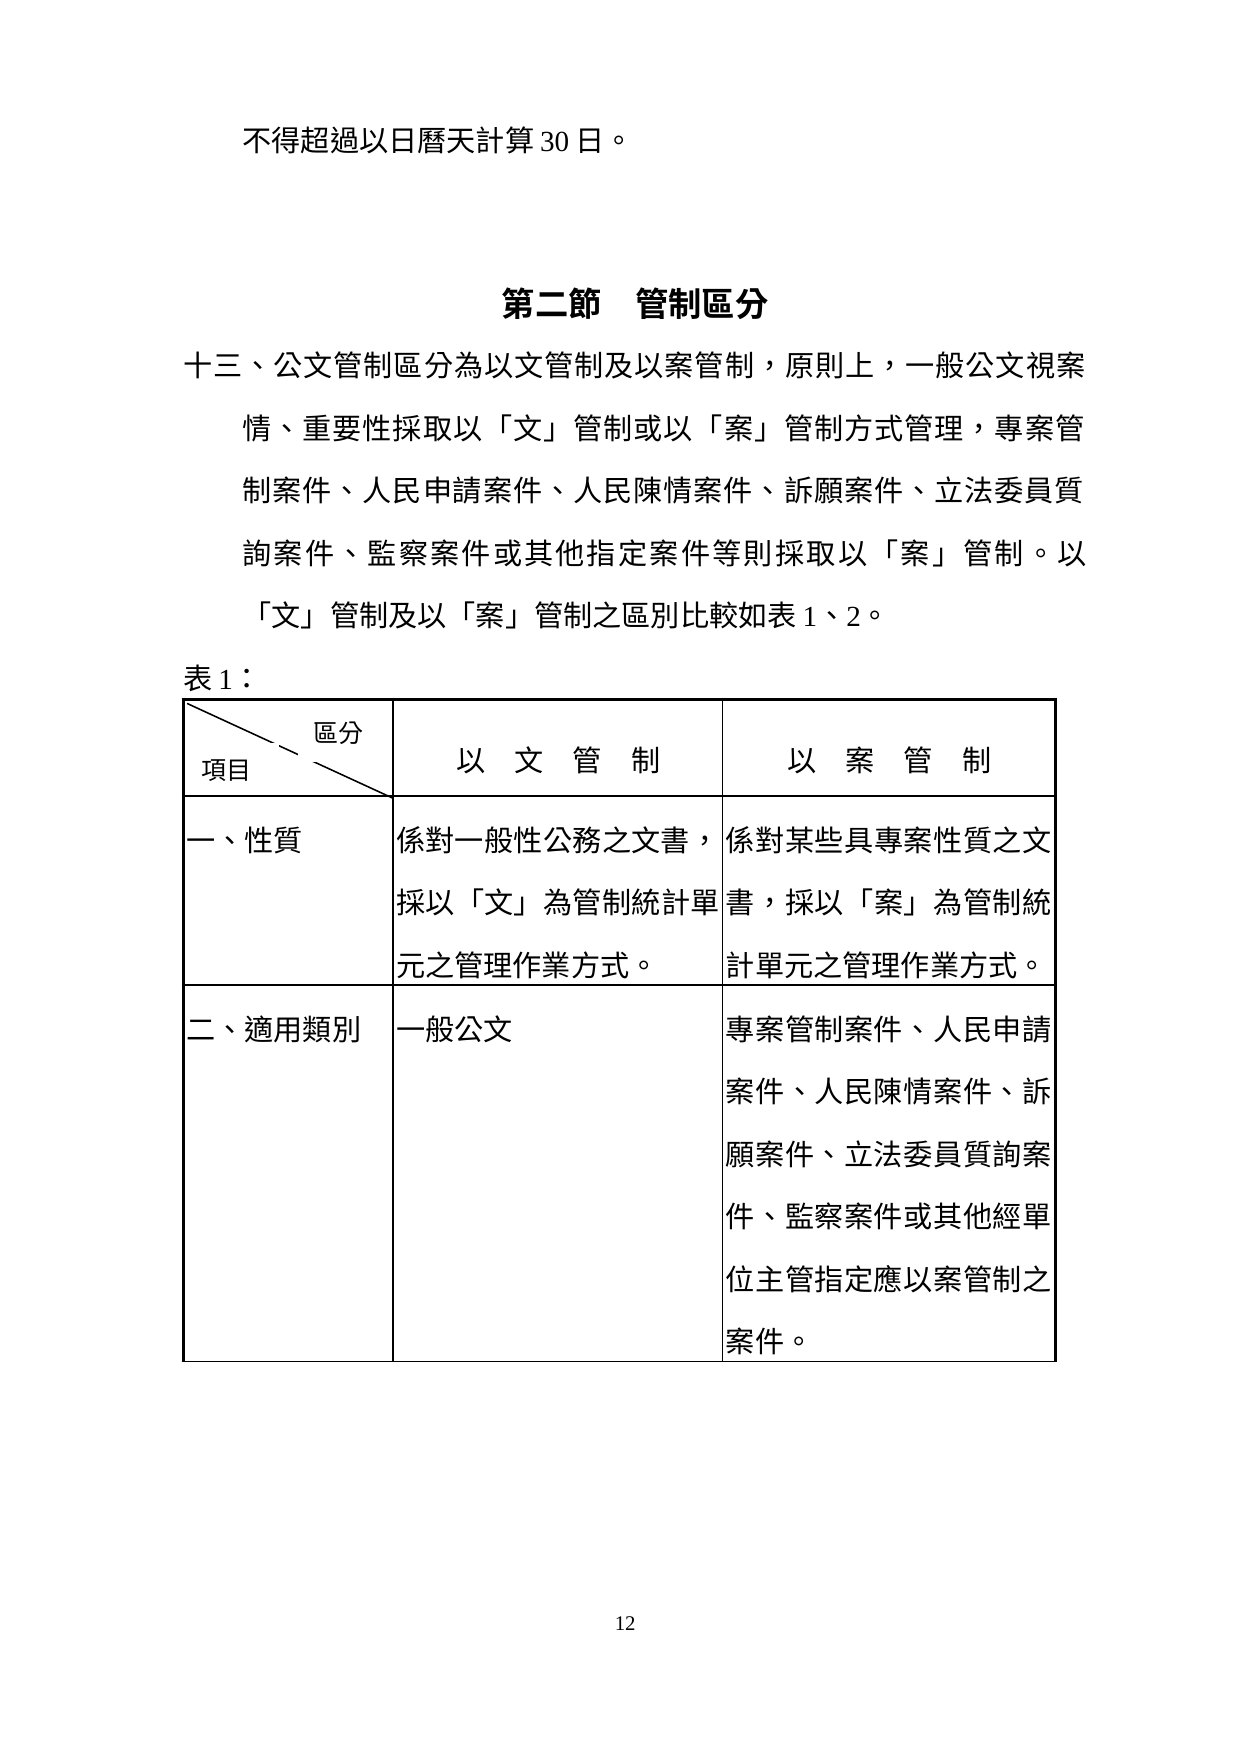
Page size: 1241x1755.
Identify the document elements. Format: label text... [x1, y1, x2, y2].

text 不得超過以日曆天計算30日。 [183, 97, 1087, 160]
table_header 以 文 管 制 [394, 701, 722, 795]
table_cell 專案管制案件、人民申請案件、人民陳情案件、訴願案件、立法委員質詢案件、監察案件或其他經單位主管指定應以案管制之案件。 [723, 986, 1054, 1361]
table_cell 係對一般性公務之文書，採以「文」為管制統計單元之管理作業方式。 [394, 797, 722, 984]
text 表1： [183, 635, 1087, 697]
table_header [185, 701, 392, 795]
table_cell 一、性質 [185, 797, 392, 984]
table_cell 係對某些具專案性質之文書，採以「案」為管制統計單元之管理作業方式。 [723, 797, 1054, 984]
table_header 以 案 管 制 [723, 701, 1054, 795]
table_cell 二、適用類別 [185, 986, 392, 1361]
text 十三、公文管制區分為以文管制及以案管制，原則上，一般公文視案情、重要性採取以「文」管制或以「案」管制方式管理，專案管制案件、人民申請案件、人民陳情案件、訴願案件、立法委員質詢案件、監察案件或其他指定案件等則採取以「案」管制。以「文」管制及以「案」管制之區別比較如表1、2。 [183, 322, 1087, 635]
table_cell 一般公文 [394, 986, 722, 1361]
text 第二節 管制區分 [183, 260, 1087, 322]
